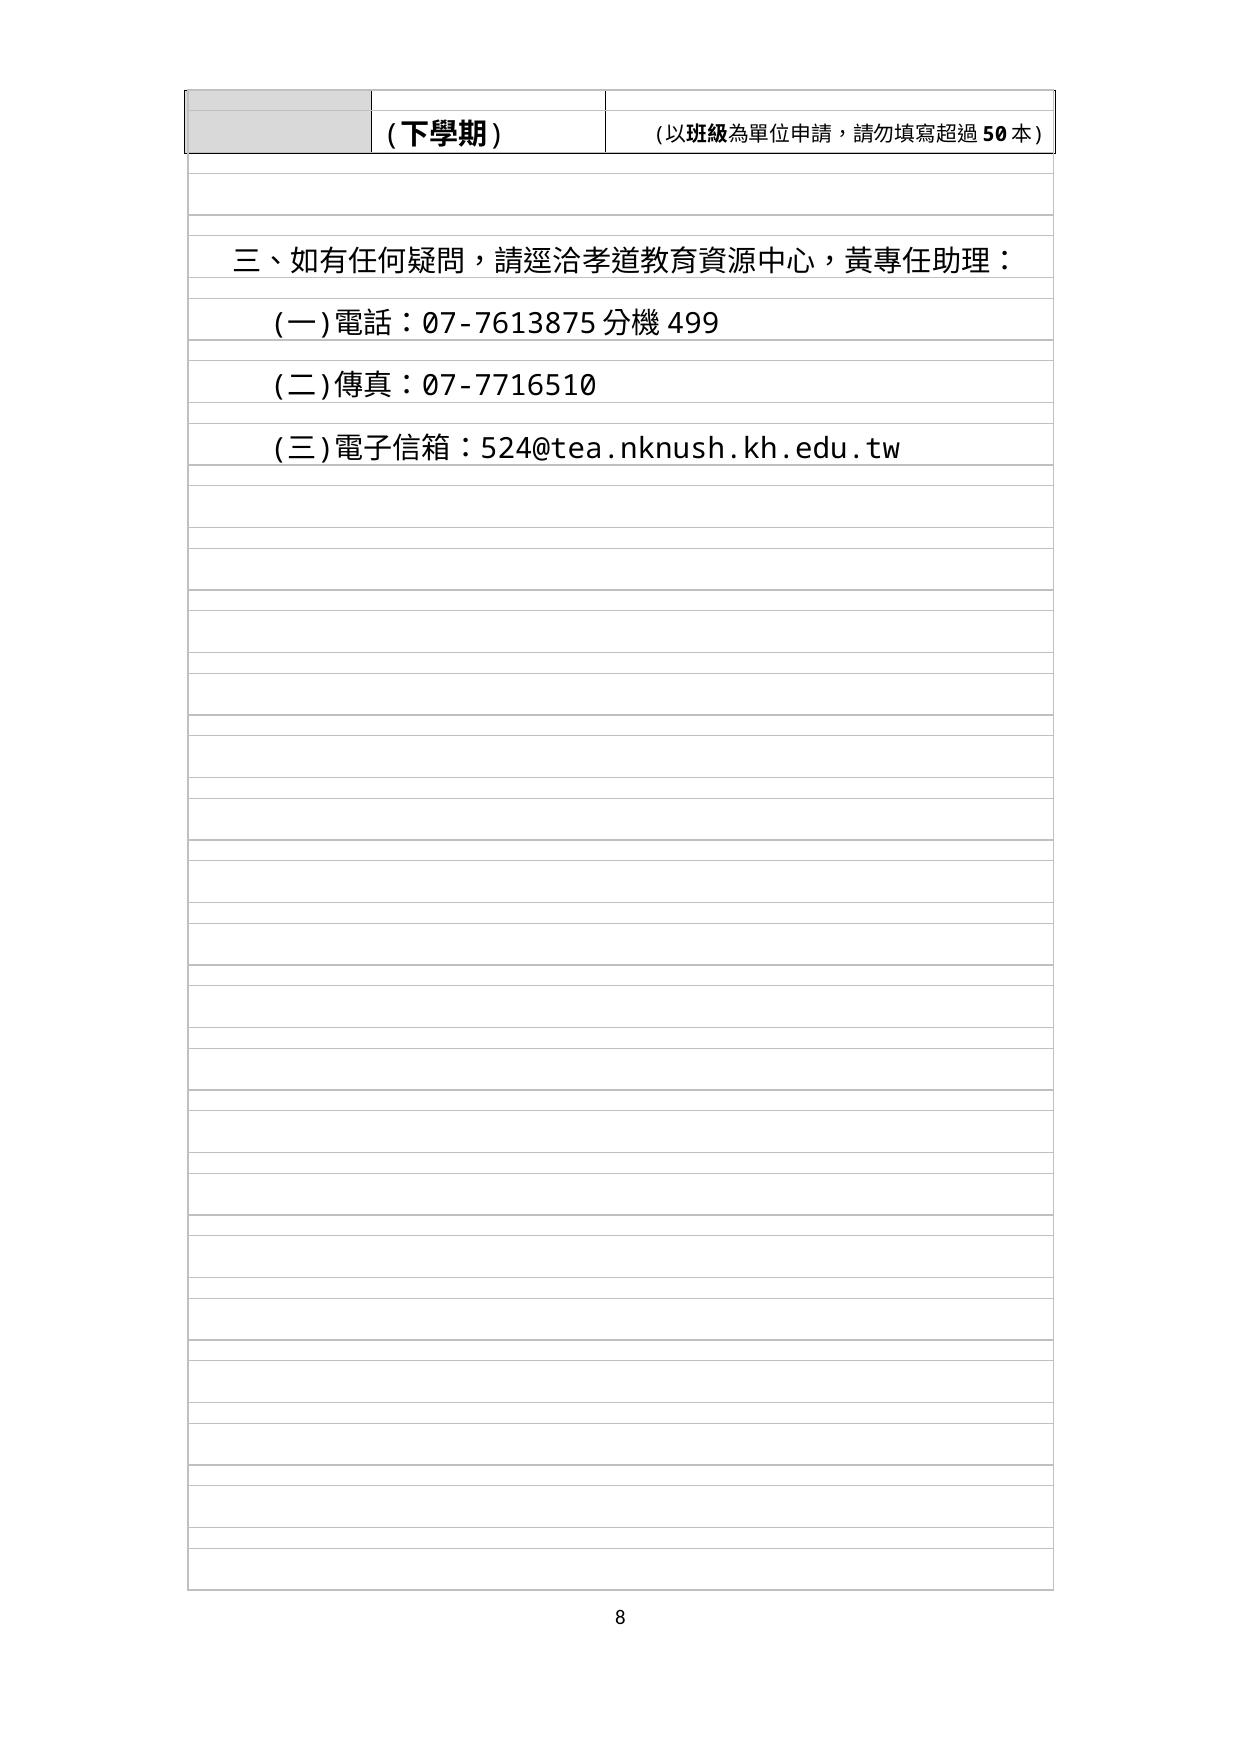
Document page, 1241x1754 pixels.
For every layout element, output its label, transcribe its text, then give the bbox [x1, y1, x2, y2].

table_cell 申請單 (僅能填寫一選項) [189, 91, 371, 110]
text (一)電話：07-7613875分機499 [270, 299, 1053, 339]
text [270, 404, 1053, 423]
table_cell 高中孝道教材 (下學期) [372, 91, 605, 110]
text [232, 217, 1053, 235]
text (二)傳真：07-7716510 [270, 361, 1053, 402]
table_cell 本 (以班級為單位申請，請勿填寫超過50本) [606, 91, 1053, 110]
text 三、如有任何疑問，請逕洽孝道教育資源中心，黃專任助理： [232, 236, 1053, 277]
text (三)電子信箱：524@tea.nknush.kh.edu.tw [270, 424, 1053, 464]
text [270, 342, 1053, 360]
text [270, 279, 1053, 298]
table_cell 高中孝道教材 (下學期) [372, 111, 605, 152]
table_cell 本 (以班級為單位申請，請勿填寫超過50本) [606, 111, 1053, 152]
table_cell 申請單 (僅能填寫一選項) [189, 111, 371, 152]
